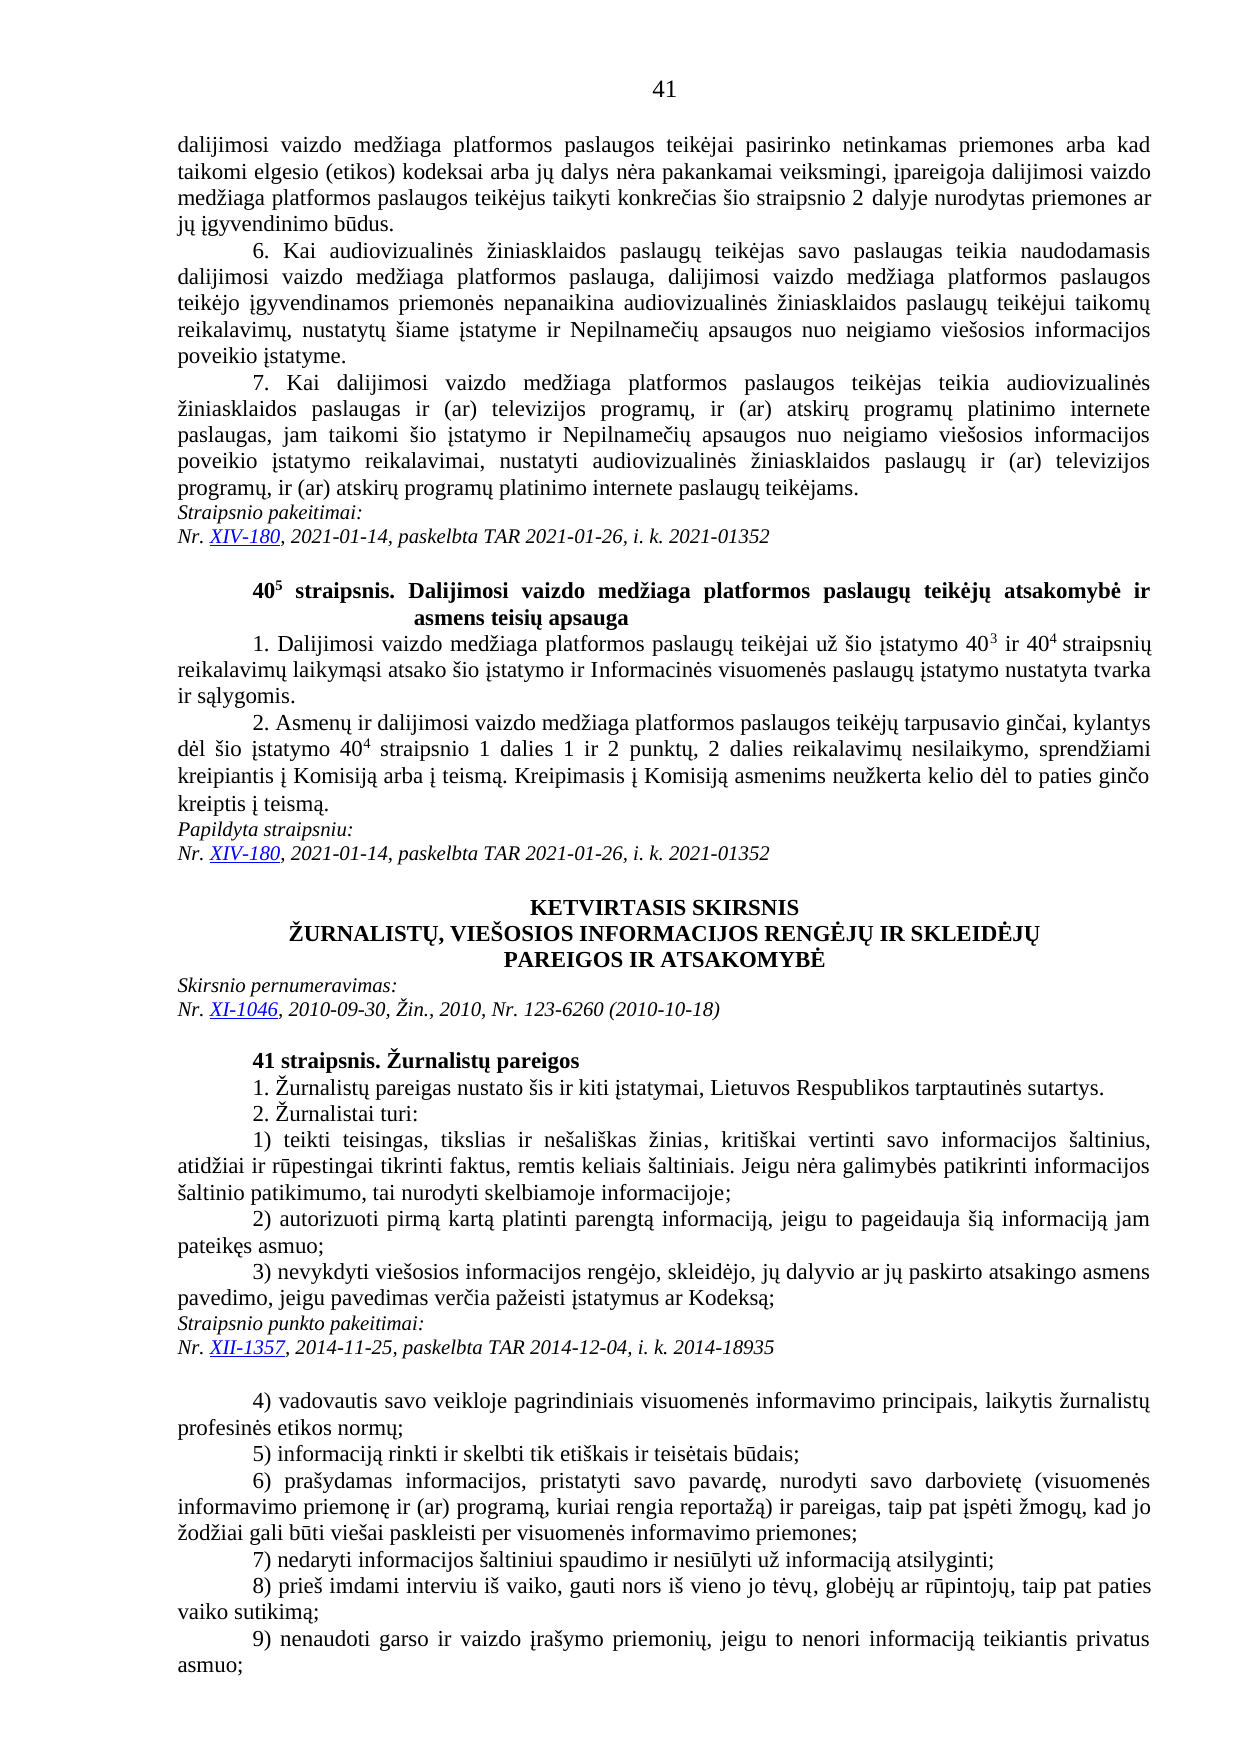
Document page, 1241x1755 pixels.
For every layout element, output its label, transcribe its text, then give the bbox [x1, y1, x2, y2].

subtitle KETVIRTASIS skirsnis [177, 894, 1152, 920]
text Nr. XIV-180, 2021-01-14, paskelbta TAR 2021-01-26, i. k. 2021-01352 [177, 841, 1152, 865]
text 6. Kai audiovizualinės žiniasklaidos paslaugų teikėjas savo paslaugas teikia naudodamasis dalijimosi vaizdo medžiaga platformos paslauga, dalijimosi vaizdo medžiaga platformos paslaugos teikėjo įgyvendinamos priemonės nepanaikina audiovizualinės žiniasklaidos paslaugų teikėjui taikomų reikalavimų, nustatytų šiame įstatyme ir Nepilnamečių apsaugos nuo neigiamo viešosios informacijos poveikio įstatyme. [177, 237, 1152, 368]
text 2) autorizuoti pirmą kartą platinti parengtą informaciją, jeigu to pageidauja šią informaciją jam pateikęs asmuo; [177, 1205, 1152, 1258]
text Žurnalistų, viešosios informacijos rengėjų ir SKLEIDĖJŲ [177, 920, 1152, 946]
text 3) nevykdyti viešosios informacijos rengėjo, skleidėjo, jų dalyvio ar jų paskirto atsakingo asmens pavedimo, jeigu pavedimas verčia pažeisti įstatymus ar Kodeksą; [177, 1258, 1152, 1311]
text 4) vadovautis savo veikloje pagrindiniais visuomenės informavimo principais, laikytis žurnalistų profesinės etikos normų; [177, 1388, 1152, 1440]
text Straipsnio punkto pakeitimai: [177, 1311, 1152, 1335]
text 2. Asmenų ir dalijimosi vaizdo medžiaga platformos paslaugos teikėjų tarpusavio ginčai, kylantys dėl šio įstatymo 404 straipsnio 1 dalies 1 ir 2 punktų, 2 dalies reikalavimų nesilaikymo, sprendžiami kreipiantis į Komisiją arba į teismą. Kreipimasis į Komisiją asmenims neužkerta kelio dėl to paties ginčo kreiptis į teismą. [177, 709, 1152, 817]
text 9) nenaudoti garso ir vaizdo įrašymo priemonių, jeigu to nenori informaciją teikiantis privatus asmuo; [177, 1625, 1152, 1677]
text Straipsnio pakeitimai: [177, 500, 1152, 524]
text 7. Kai dalijimosi vaizdo medžiaga platformos paslaugos teikėjas teikia audiovizualinės žiniasklaidos paslaugas ir (ar) televizijos programų, ir (ar) atskirų programų platinimo internete paslaugas, jam taikomi šio įstatymo ir Nepilnamečių apsaugos nuo neigiamo viešosios informacijos poveikio įstatymo reikalavimai, nustatyti audiovizualinės žiniasklaidos paslaugų ir (ar) televizijos programų, ir (ar) atskirų programų platinimo internete paslaugų teikėjams. [177, 368, 1152, 500]
text pareigos IR atsakomybė [177, 946, 1152, 973]
text 1) teikti teisingas, tikslias ir nešališkas žinias, kritiškai vertinti savo informacijos šaltinius, atidžiai ir rūpestingai tikrinti faktus, remtis keliais šaltiniais. Jeigu nėra galimybės patikrinti informacijos šaltinio patikimumo, tai nurodyti skelbiamoje informacijoje; [177, 1126, 1152, 1205]
text 7) nedaryti informacijos šaltiniui spaudimo ir nesiūlyti už informaciją atsilyginti; [177, 1546, 1152, 1572]
text 405 straipsnis. Dalijimosi vaizdo medžiaga platformos paslaugų teikėjų atsakomybė ir asmens teisių apsauga [252, 577, 1152, 630]
text Skirsnio pernumeravimas: [177, 973, 1152, 997]
text Nr. XIV-180, 2021-01-14, paskelbta TAR 2021-01-26, i. k. 2021-01352 [177, 524, 1152, 548]
text 6) prašydamas informacijos, pristatyti savo pavardę, nurodyti savo darbovietę (visuomenės informavimo priemonę ir (ar) programą, kuriai rengia reportažą) ir pareigas, taip pat įspėti žmogų, kad jo žodžiai gali būti viešai paskleisti per visuomenės informavimo priemones; [177, 1467, 1152, 1546]
text Papildyta straipsniu: [177, 817, 1152, 841]
text 1. Žurnalistų pareigas nustato šis ir kiti įstatymai, Lietuvos Respublikos tarptautinės sutartys. [177, 1073, 1152, 1100]
text 41 straipsnis. Žurnalistų pareigos [177, 1047, 1152, 1073]
text Nr. XI-1046, 2010-09-30, Žin., 2010, Nr. 123-6260 (2010-10-18) [177, 997, 1152, 1021]
text 2. Žurnalistai turi: [177, 1100, 1152, 1126]
text dalijimosi vaizdo medžiaga platformos paslaugos teikėjai pasirinko netinkamas priemones arba kad taikomi elgesio (etikos) kodeksai arba jų dalys nėra pakankamai veiksmingi, įpareigoja dalijimosi vaizdo medžiaga platformos paslaugos teikėjus taikyti konkrečias šio straipsnio 2 dalyje nurodytas priemones ar jų įgyvendinimo būdus. [177, 131, 1152, 237]
text Nr. XII-1357, 2014-11-25, paskelbta TAR 2014-12-04, i. k. 2014-18935 [177, 1335, 1152, 1359]
text 1. Dalijimosi vaizdo medžiaga platformos paslaugų teikėjai už šio įstatymo 403 ir 404 straipsnių reikalavimų laikymąsi atsako šio įstatymo ir Informacinės visuomenės paslaugų įstatymo nustatyta tvarka ir sąlygomis. [177, 630, 1152, 709]
text 5) informaciją rinkti ir skelbti tik etiškais ir teisėtais būdais; [177, 1440, 1152, 1467]
text 8) prieš imdami interviu iš vaiko, gauti nors iš vieno jo tėvų, globėjų ar rūpintojų, taip pat paties vaiko sutikimą; [177, 1572, 1152, 1625]
